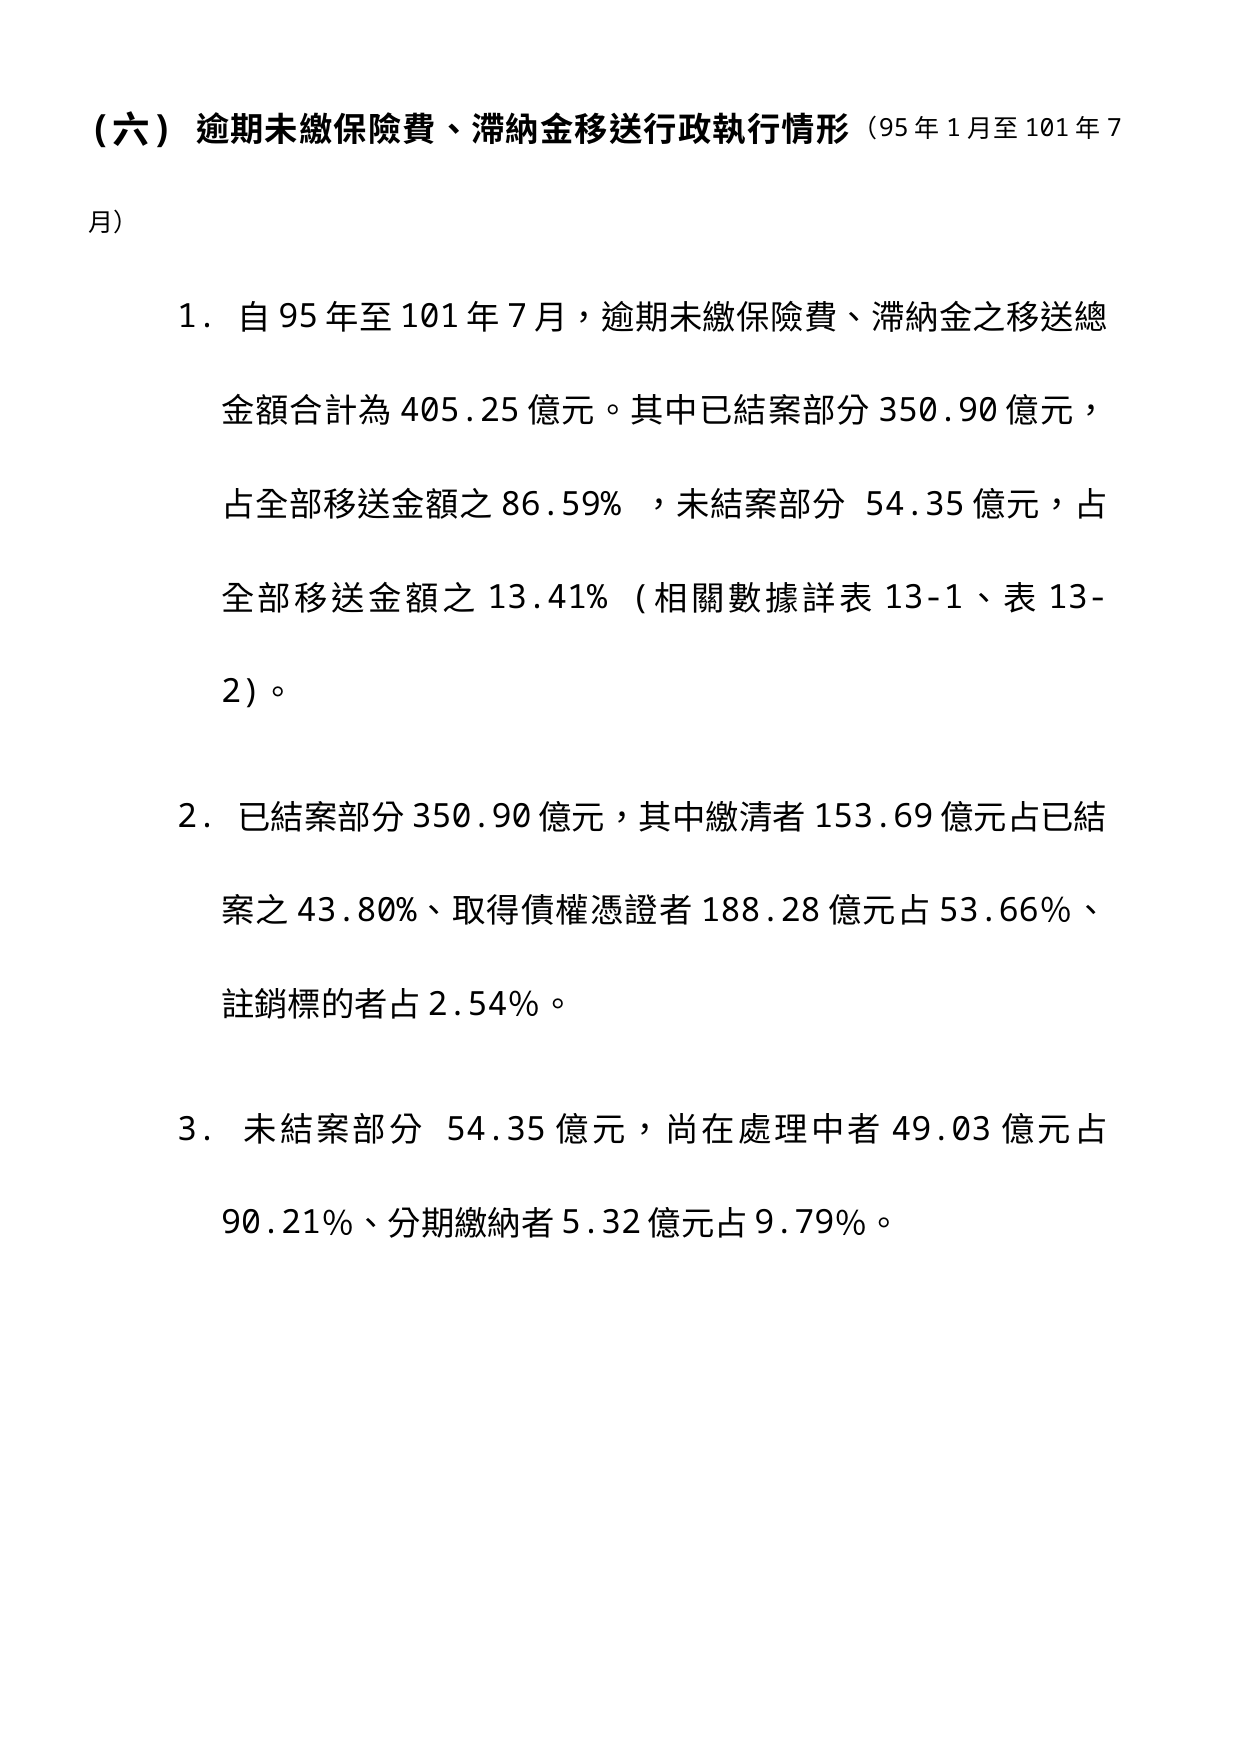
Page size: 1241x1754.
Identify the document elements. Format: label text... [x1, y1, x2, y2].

text (六) 逾期未繳保險費、滯納金移送行政執行情形（95年1月至101年7月） [89, 85, 1122, 242]
text 2. 已結案部分350.90億元，其中繳清者153.69億元占已結案之43.80%、取得債權憑證者188.28億元占53.66％、註銷標的者占2.54％。 [177, 773, 1108, 1023]
text 1. 自95年至101年7月，逾期未繳保險費、滯納金之移送總金額合計為405.25億元。其中已結案部分350.90億元，占全部移送金額之86.59% ，未結案部分 54.35億元，占全部移送金額之13.41% (相關數據詳表13-1、表13-2)。 [177, 273, 1108, 710]
text 3. 未結案部分 54.35億元，尚在處理中者49.03億元占90.21％、分期繳納者5.32億元占9.79％。 [177, 1085, 1108, 1242]
